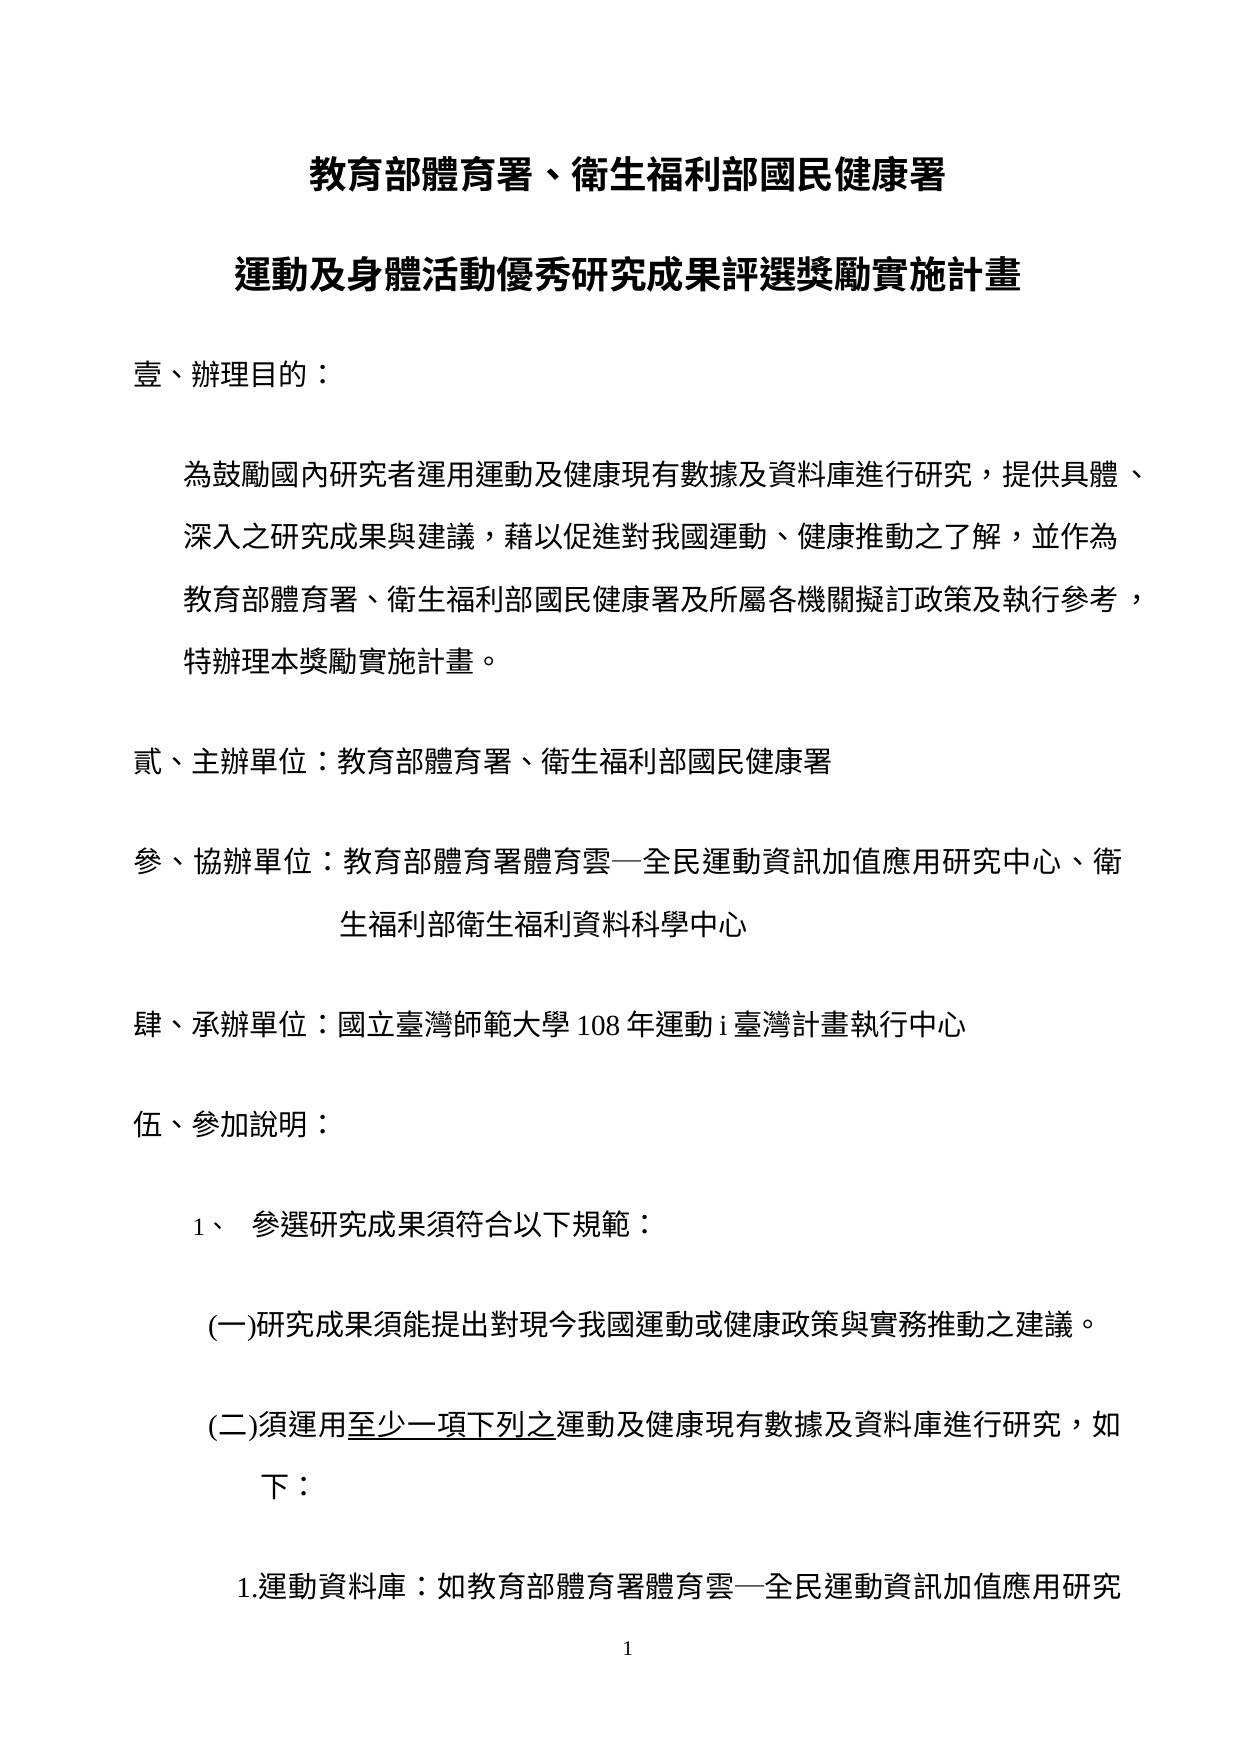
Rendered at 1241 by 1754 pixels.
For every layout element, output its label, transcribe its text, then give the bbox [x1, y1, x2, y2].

text 參、協辦單位：教育部體育署體育雲─全民運動資訊加值應用研究中心、衛生福利部衛生福利資料科學中心 [133, 818, 1122, 943]
text 肆、承辦單位：國立臺灣師範大學108年運動i臺灣計畫執行中心 [133, 981, 1122, 1043]
text 1.運動資料庫：如教育部體育署體育雲─全民運動資訊加值應用研究 [236, 1543, 1122, 1606]
text (二)須運用至少一項下列之運動及健康現有數據及資料庫進行研究，如下： [208, 1381, 1122, 1506]
text 貳、主辦單位：教育部體育署、衛生福利部國民健康署 [133, 718, 1122, 781]
list 參選研究成果須符合以下規範： [192, 1181, 1122, 1243]
text 運動及身體活動優秀研究成果評選獎勵實施計畫 [133, 231, 1122, 293]
text 教育部體育署、衛生福利部國民健康署 [133, 131, 1122, 193]
text 壹、辦理目的： [133, 331, 1122, 393]
text 伍、參加說明： [133, 1081, 1122, 1143]
text (一)研究成果須能提出對現今我國運動或健康政策與實務推動之建議。 [208, 1281, 1122, 1343]
text 為鼓勵國內研究者運用運動及健康現有數據及資料庫進行研究，提供具體、深入之研究成果與建議，藉以促進對我國運動、健康推動之了解，並作為教育部體育署、衛生福利部國民健康署及所屬各機關擬訂政策及執行參考，特辦理本獎勵實施計畫。 [183, 431, 1122, 681]
